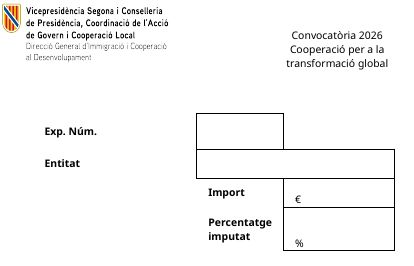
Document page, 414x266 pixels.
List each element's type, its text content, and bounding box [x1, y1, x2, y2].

table_cell [33, 207, 197, 250]
picture [0, 0, 170, 66]
table_header [33, 0, 197, 112]
table_cell [197, 114, 283, 148]
table_cell Import : [197, 179, 283, 207]
table_header [390, 0, 395, 112]
table_cell Percentatge imputat : [197, 207, 283, 250]
table_cell [390, 113, 395, 148]
table_cell [197, 150, 394, 178]
table_cell % [284, 208, 394, 250]
table_cell [33, 178, 197, 207]
table_cell Exp. Núm. [33, 113, 196, 148]
table_header Convocatòria 2026 Cooperació per a la transformació global [284, 0, 390, 112]
table_header [197, 0, 284, 112]
table_cell € [284, 179, 394, 207]
table_cell [284, 113, 390, 148]
table_cell Entitat [33, 149, 196, 178]
